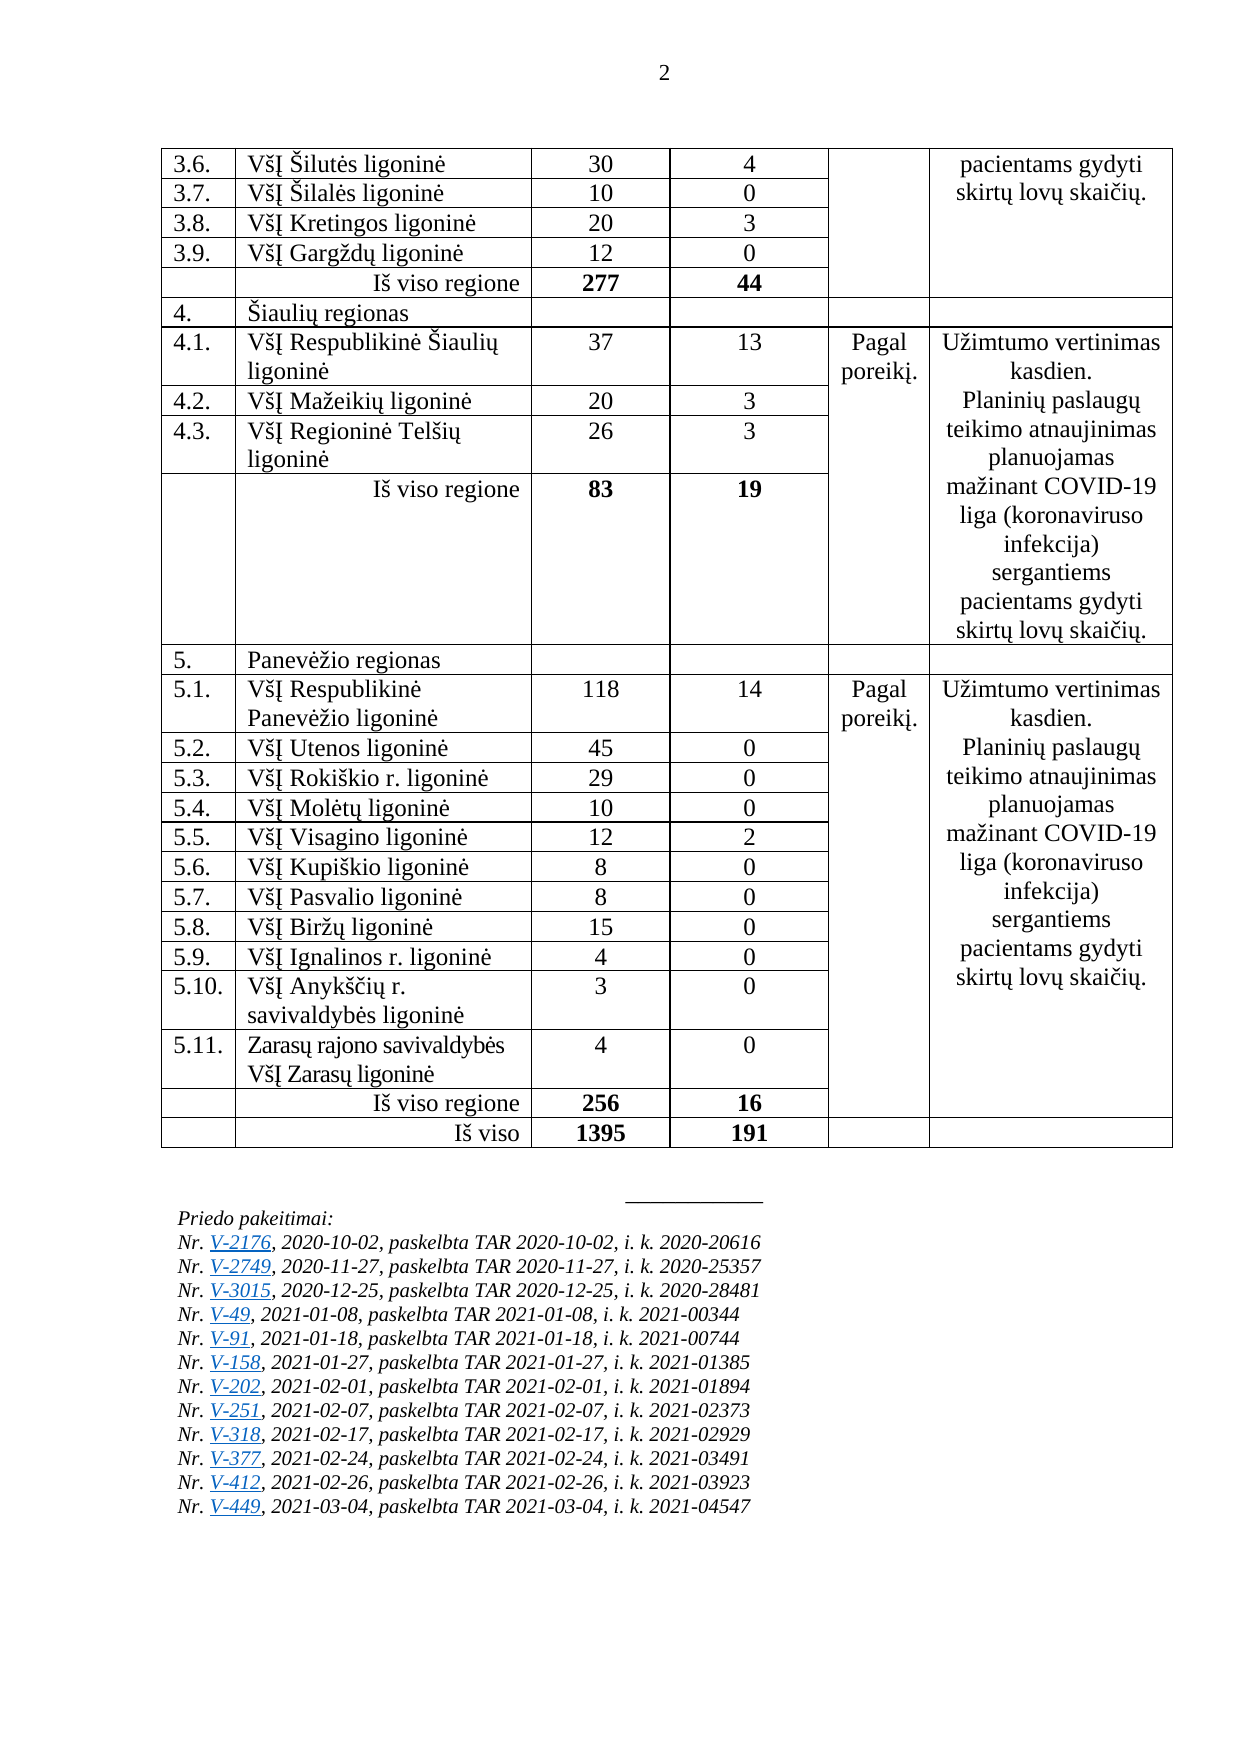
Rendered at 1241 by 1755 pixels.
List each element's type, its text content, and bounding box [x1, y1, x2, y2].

table_cell 0 [671, 971, 828, 1029]
table_cell 83 [532, 474, 669, 644]
table_cell 19 [671, 474, 828, 644]
table_cell 0 [671, 733, 828, 762]
table_cell 4.1. [162, 328, 235, 385]
table_cell 20 [532, 386, 669, 415]
table_cell Iš viso regione [236, 474, 531, 644]
table_cell 5. [162, 645, 235, 673]
table_cell Iš viso [236, 1118, 531, 1147]
table_cell Pagal poreikį. [829, 328, 929, 644]
table_cell 256 [532, 1089, 669, 1117]
text Priedo pakeitimai: [177, 1206, 1152, 1230]
text Nr. V-251, 2021-02-07, paskelbta TAR 2021-02-07, i. k. 2021-02373 [177, 1398, 1152, 1422]
table_cell 5.8. [162, 912, 235, 941]
table_cell 0 [671, 238, 828, 267]
table_cell [829, 645, 929, 673]
table_cell VšĮ Respublikinė Šiaulių ligoninė [236, 328, 531, 385]
table_cell VšĮ Utenos ligoninė [236, 733, 531, 762]
table_cell Pagal poreikį. [829, 675, 929, 1117]
table_cell 3.6. [162, 149, 235, 177]
table_cell VšĮ Kretingos ligoninė [236, 208, 531, 237]
table_cell VšĮ Kupiškio ligoninė [236, 852, 531, 881]
table_cell 5.7. [162, 882, 235, 911]
table_cell 3 [671, 208, 828, 237]
table_cell Užimtumo vertinimas kasdien. Planinių paslaugų teikimo atnaujinimas planuojamas mažinant COVID-19 liga (koronaviruso infekcija) sergantiems pacientams gydyti skirtų lovų skaičių. [930, 675, 1172, 1117]
table_cell VšĮ Biržų ligoninė [236, 912, 531, 941]
table_cell 37 [532, 328, 669, 385]
table_cell [930, 645, 1172, 673]
table_cell 0 [671, 793, 828, 821]
table_cell 4. [162, 298, 235, 326]
table_cell 1395 [532, 1118, 669, 1147]
table_cell 0 [671, 179, 828, 207]
table_cell 20 [532, 208, 669, 237]
table_cell [671, 298, 828, 326]
table_cell Zarasų rajono savivaldybės VšĮ Zarasų ligoninė [236, 1030, 531, 1087]
table_cell [162, 268, 235, 297]
table_cell 8 [532, 882, 669, 911]
table_cell [930, 1118, 1172, 1147]
table_cell 29 [532, 763, 669, 792]
table_cell 12 [532, 238, 669, 267]
table_cell 0 [671, 852, 828, 881]
table_cell [829, 298, 929, 326]
table_cell 118 [532, 675, 669, 732]
text Nr. V-158, 2021-01-27, paskelbta TAR 2021-01-27, i. k. 2021-01385 [177, 1350, 1152, 1374]
table_cell 3.9. [162, 238, 235, 267]
table_cell 191 [671, 1118, 828, 1147]
text Nr. V-2749, 2020-11-27, paskelbta TAR 2020-11-27, i. k. 2020-25357 [177, 1254, 1152, 1278]
table_cell VšĮ Mažeikių ligoninė [236, 386, 531, 415]
table_cell 4.3. [162, 416, 235, 473]
table_cell 30 [532, 149, 669, 177]
table_cell 12 [532, 823, 669, 851]
table_cell [532, 645, 669, 673]
table_cell 44 [671, 268, 828, 297]
table_cell [162, 1089, 235, 1117]
text Nr. V-2176, 2020-10-02, paskelbta TAR 2020-10-02, i. k. 2020-20616 [177, 1230, 1152, 1254]
table_cell VšĮ Šilalės ligoninė [236, 179, 531, 207]
table_cell VšĮ Visagino ligoninė [236, 823, 531, 851]
text ___________ [236, 1177, 1152, 1206]
table_cell VšĮ Pasvalio ligoninė [236, 882, 531, 911]
table_cell VšĮ Molėtų ligoninė [236, 793, 531, 821]
table_cell 4.2. [162, 386, 235, 415]
table_cell 16 [671, 1089, 828, 1117]
table_cell 3 [671, 416, 828, 473]
table_cell [829, 1118, 929, 1147]
table_cell [829, 149, 929, 297]
table_cell 2 [671, 823, 828, 851]
table_cell 277 [532, 268, 669, 297]
table_cell 5.6. [162, 852, 235, 881]
table_cell 5.9. [162, 942, 235, 970]
table_cell VšĮ Šilutės ligoninė [236, 149, 531, 177]
table_cell 3.7. [162, 179, 235, 207]
text Nr. V-377, 2021-02-24, paskelbta TAR 2021-02-24, i. k. 2021-03491 [177, 1446, 1152, 1470]
table_cell [162, 474, 235, 644]
table_cell 5.1. [162, 675, 235, 732]
table_cell 26 [532, 416, 669, 473]
table_cell 45 [532, 733, 669, 762]
table_cell 0 [671, 942, 828, 970]
text Nr. V-49, 2021-01-08, paskelbta TAR 2021-01-08, i. k. 2021-00344 [177, 1302, 1152, 1326]
text Nr. V-449, 2021-03-04, paskelbta TAR 2021-03-04, i. k. 2021-04547 [177, 1494, 1152, 1518]
table_cell 0 [671, 1030, 828, 1087]
table_cell [532, 298, 669, 326]
table_cell 5.2. [162, 733, 235, 762]
table_cell 0 [671, 882, 828, 911]
table_cell VšĮ Ignalinos r. ligoninė [236, 942, 531, 970]
table_cell Šiaulių regionas [236, 298, 531, 326]
table_cell 13 [671, 328, 828, 385]
table_cell Užimtumo vertinimas kasdien. Planinių paslaugų teikimo atnaujinimas planuojamas mažinant COVID-19 liga (koronaviruso infekcija) sergantiems pacientams gydyti skirtų lovų skaičių. [930, 328, 1172, 644]
table_cell Iš viso regione [236, 1089, 531, 1117]
table_cell 8 [532, 852, 669, 881]
table_cell 5.3. [162, 763, 235, 792]
text Nr. V-412, 2021-02-26, paskelbta TAR 2021-02-26, i. k. 2021-03923 [177, 1470, 1152, 1494]
table_cell 5.4. [162, 793, 235, 821]
table_cell VšĮ Anykščių r. savivaldybės ligoninė [236, 971, 531, 1029]
table_cell 3.8. [162, 208, 235, 237]
table_cell 15 [532, 912, 669, 941]
table_cell 3 [671, 386, 828, 415]
table_cell pacientams gydyti skirtų lovų skaičių. [930, 149, 1172, 297]
table_cell Iš viso regione [236, 268, 531, 297]
table_cell VšĮ Respublikinė Panevėžio ligoninė [236, 675, 531, 732]
table_cell Panevėžio regionas [236, 645, 531, 673]
table_cell 5.10. [162, 971, 235, 1029]
table_cell [671, 645, 828, 673]
text Nr. V-3015, 2020-12-25, paskelbta TAR 2020-12-25, i. k. 2020-28481 [177, 1278, 1152, 1302]
table_cell 4 [532, 1030, 669, 1087]
table_cell VšĮ Gargždų ligoninė [236, 238, 531, 267]
table_cell 10 [532, 179, 669, 207]
table_cell 4 [532, 942, 669, 970]
table_cell [930, 298, 1172, 326]
table_cell 5.11. [162, 1030, 235, 1087]
table_cell 0 [671, 912, 828, 941]
table_cell 5.5. [162, 823, 235, 851]
table_cell 10 [532, 793, 669, 821]
text Nr. V-202, 2021-02-01, paskelbta TAR 2021-02-01, i. k. 2021-01894 [177, 1374, 1152, 1398]
table_cell VšĮ Regioninė Telšių ligoninė [236, 416, 531, 473]
text Nr. V-318, 2021-02-17, paskelbta TAR 2021-02-17, i. k. 2021-02929 [177, 1422, 1152, 1446]
table_cell 4 [671, 149, 828, 177]
table_cell VšĮ Rokiškio r. ligoninė [236, 763, 531, 792]
table_cell 14 [671, 675, 828, 732]
table_cell 0 [671, 763, 828, 792]
text Nr. V-91, 2021-01-18, paskelbta TAR 2021-01-18, i. k. 2021-00744 [177, 1326, 1152, 1350]
table_cell 3 [532, 971, 669, 1029]
table_cell [162, 1118, 235, 1147]
